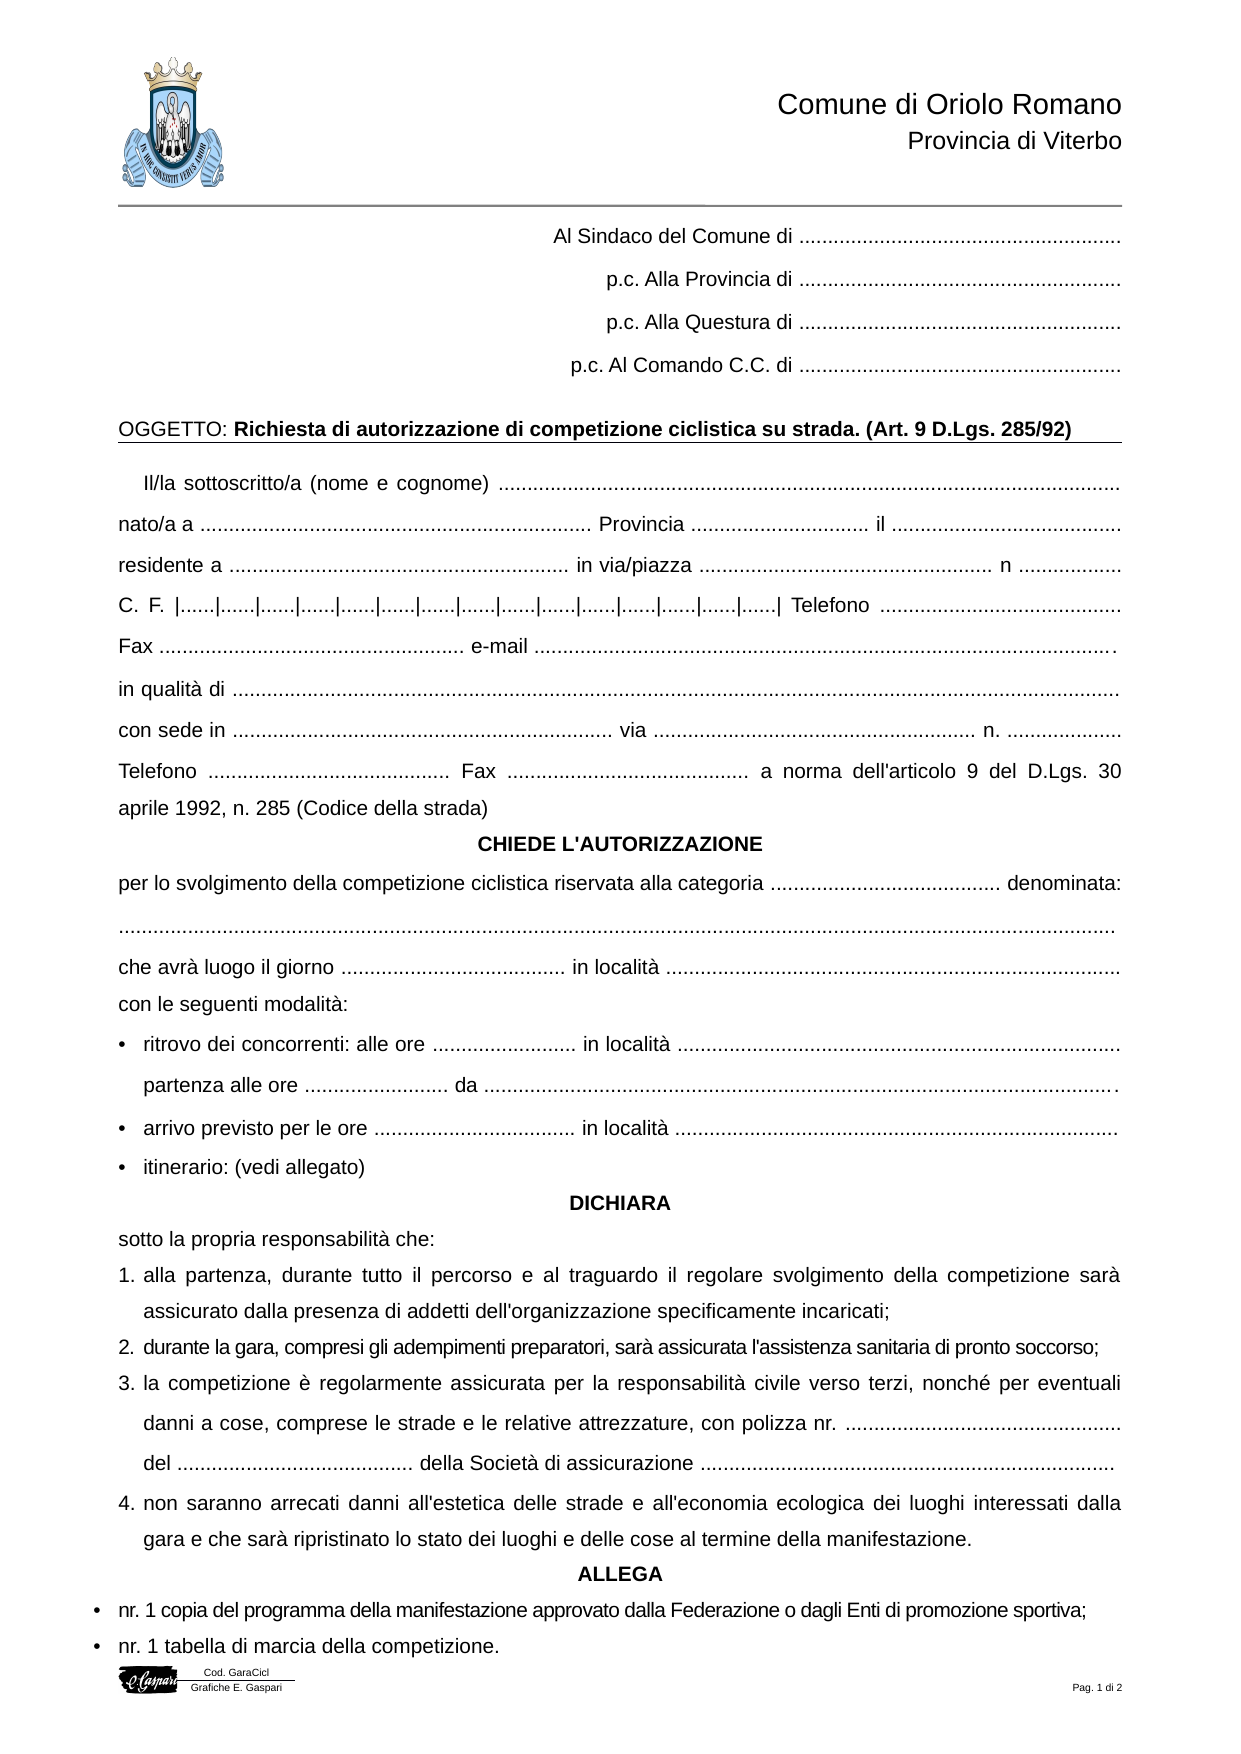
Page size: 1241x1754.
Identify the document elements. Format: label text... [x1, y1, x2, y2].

text DICHIARA [118, 1191, 1122, 1215]
text 1. alla partenza, durante tutto il percorso e al traguardo il regolare svolgimento della competizione sarà assicurato dalla presenza di addetti dell'organizzazione specificamente incaricati; [118, 1263, 1122, 1323]
text • arrivo previsto per le ore ................................... in località ............................................................................. [118, 1112, 1122, 1141]
text ............................................................................................................................................................................. che avrà luogo il giorno ....................................... in località ............................................................................... con le seguenti modalità: [118, 911, 1122, 1016]
text per lo svolgimento della competizione ciclistica riservata alla categoria ........................................ denominata: [118, 867, 1122, 896]
text 3. la competizione è regolarmente assicurata per la responsabilità civile verso terzi, nonché per eventuali danni a cose, comprese le strade e le relative attrezzature, con polizza nr. ................................................ del ......................................... della Società di assicurazione ........................................................................ [118, 1371, 1122, 1476]
text in qualità di .......................................................................................................................................................... con sede in .................................................................. via ........................................................ n. .................... Telefono .......................................... Fax .......................................... a norma dell'articolo 9 del D.Lgs. 30 aprile 1992, n. 285 (Codice della strada) [118, 673, 1122, 819]
text ALLEGA [118, 1562, 1122, 1586]
text • nr. 1 copia del programma della manifestazione approvato dalla Federazione o dagli Enti di promozione sportiva; [93, 1598, 1122, 1622]
text 4. non saranno arrecati danni all'estetica delle strade e all'economia ecologica dei luoghi interessati dalla gara e che sarà ripristinato lo stato dei luoghi e delle cose al termine della manifestazione. [118, 1490, 1122, 1550]
picture [122, 57, 224, 188]
text CHIEDE L'AUTORIZZAZIONE [118, 832, 1122, 856]
text p.c. Alla Provincia di ........................................................ [443, 263, 1122, 292]
picture [118, 1665, 178, 1694]
text sotto la propria responsabilità che: [118, 1227, 1122, 1251]
text Comune di Oriolo Romano [224, 87, 1122, 121]
text Al Sindaco del Comune di ........................................................ [443, 220, 1122, 249]
text • nr. 1 tabella di marcia della competizione. [93, 1634, 1122, 1658]
text 2. durante la gara, compresi gli adempimenti preparatori, sarà assicurata l'assistenza sanitaria di pronto soccorso; [118, 1335, 1122, 1359]
text OGGETTO: Richiesta di autorizzazione di competizione ciclistica su strada. (Art. 9 D.Lgs. 285/92) [118, 416, 1122, 442]
text • itinerario: (vedi allegato) [118, 1155, 1122, 1179]
text p.c. Al Comando C.C. di ........................................................ [443, 349, 1122, 378]
text • ritrovo dei concorrenti: alle ore ......................... in località ............................................................................. partenza alle ore ......................... da .............................................................................................................. [118, 1028, 1122, 1097]
text Il/la sottoscritto/a (nome e cognome) ............................................................................................................ nato/a a .................................................................... Provincia ............................... il ........................................ residente a ........................................................... in via/piazza ................................................... n .................. C. F. |......|......|......|......|......|......|......|......|......|......|......|......|......|......|......| Telefono .......................................... Fax ..................................................... e-mail ..................................................................................................... [118, 467, 1122, 659]
text Provincia di Viterbo [224, 126, 1122, 155]
text p.c. Alla Questura di ........................................................ [443, 306, 1122, 335]
